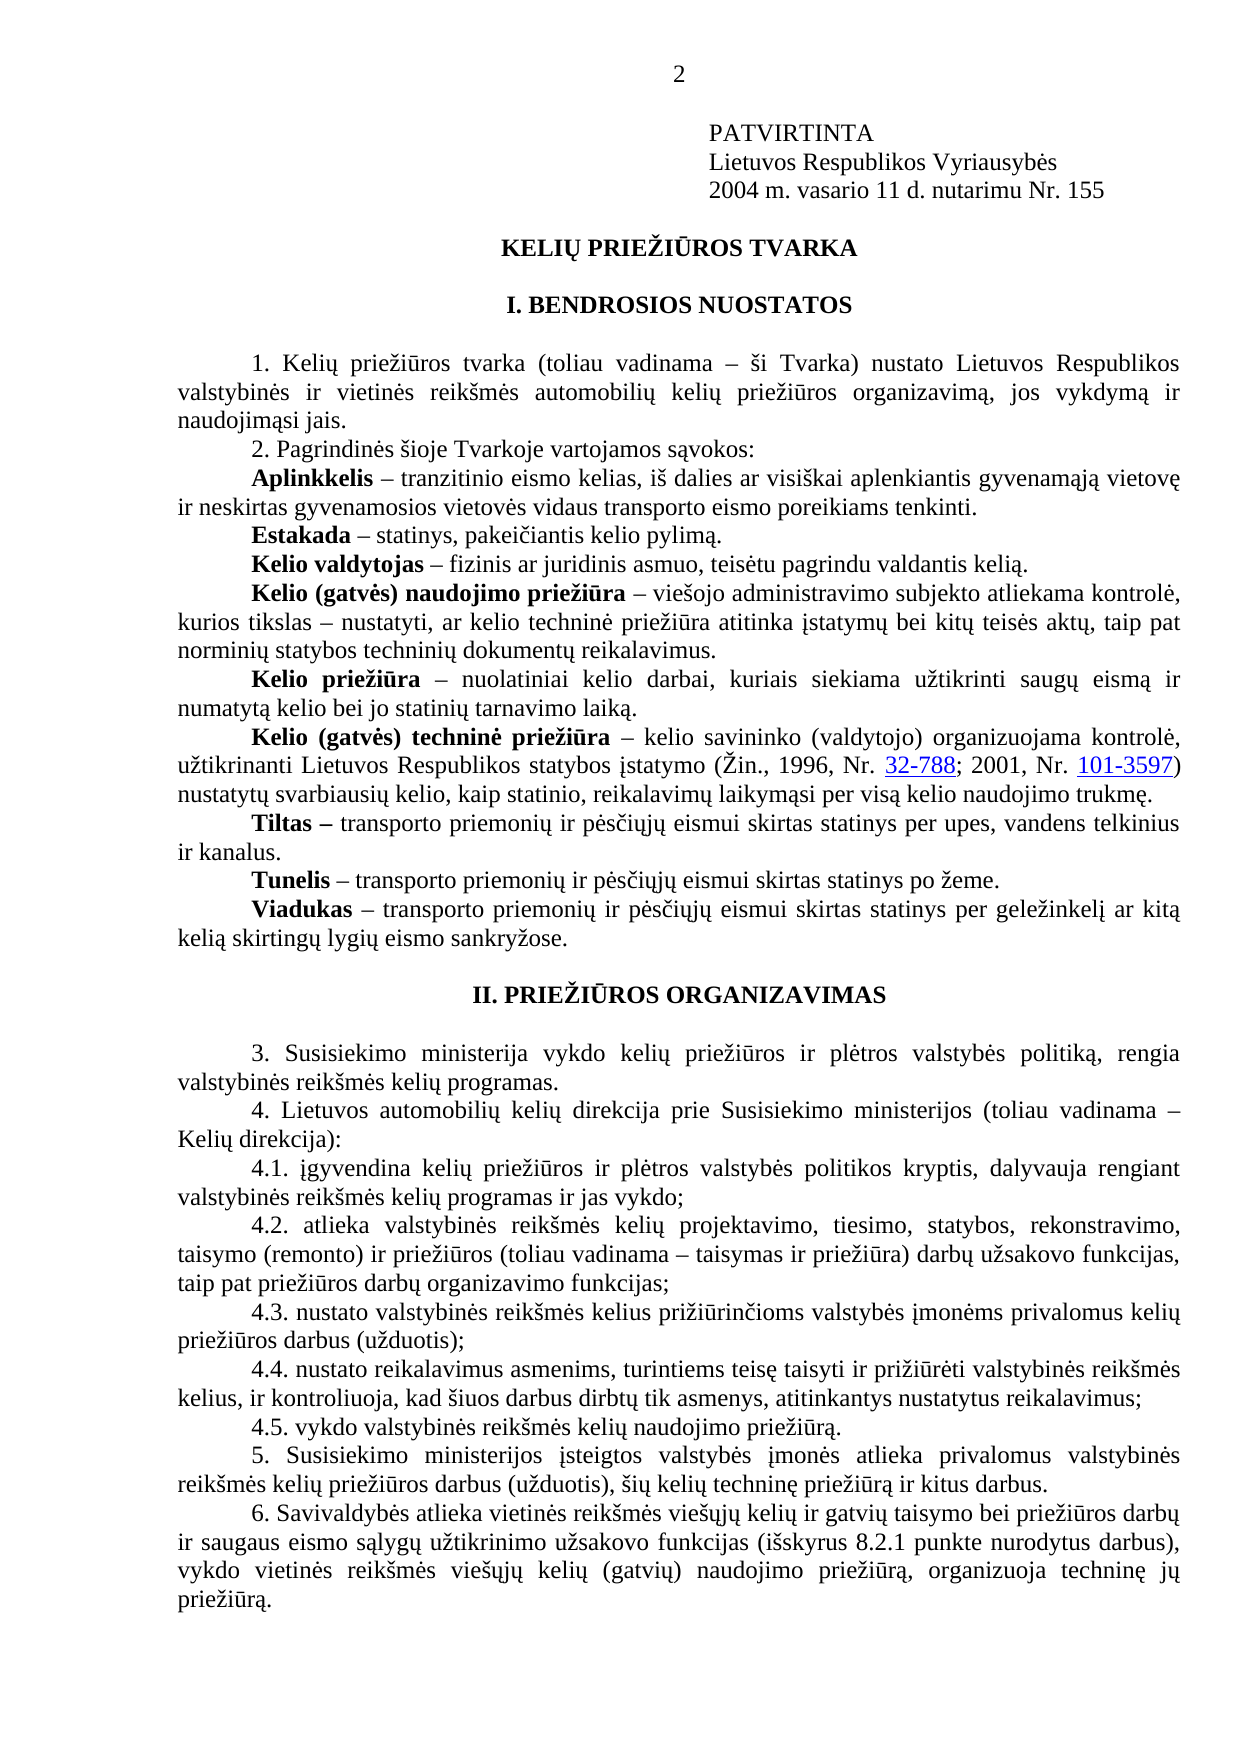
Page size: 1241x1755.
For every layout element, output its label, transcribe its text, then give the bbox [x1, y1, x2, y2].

text Tiltas – transporto priemonių ir pėsčiųjų eismui skirtas statinys per upes, vandens telkinius ir kanalus. [177, 808, 1181, 866]
text Estakada – statinys, pakeičiantis kelio pylimą. [177, 521, 1181, 549]
text 2. Pagrindinės šioje Tvarkoje vartojamos sąvokos: [177, 434, 1181, 463]
text Kelio (gatvės) naudojimo priežiūra – viešojo administravimo subjekto atliekama kontrolė, kurios tikslas – nustatyti, ar kelio techninė priežiūra atitinka įstatymų bei kitų teisės aktų, taip pat norminių statybos techninių dokumentų reikalavimus. [177, 578, 1181, 664]
text 4. Lietuvos automobilių kelių direkcija prie Susisiekimo ministerijos (toliau vadinama – Kelių direkcija): [177, 1096, 1181, 1153]
text II. PRIEŽIŪROS ORGANIZAVIMAS [177, 981, 1181, 1009]
text 4.4. nustato reikalavimus asmenims, turintiems teisę taisyti ir prižiūrėti valstybinės reikšmės kelius, ir kontroliuoja, kad šiuos darbus dirbtų tik asmenys, atitinkantys nustatytus reikalavimus; [177, 1354, 1181, 1412]
text 5. Susisiekimo ministerijos įsteigtos valstybės įmonės atlieka privalomus valstybinės reikšmės kelių priežiūros darbus (užduotis), šių kelių techninę priežiūrą ir kitus darbus. [177, 1441, 1181, 1498]
text Kelio (gatvės) techninė priežiūra – kelio savininko (valdytojo) organizuojama kontrolė, užtikrinanti Lietuvos Respublikos statybos įstatymo (Žin., 1996, Nr. 32-788; 2001, Nr. 101-3597) nustatytų svarbiausių kelio, kaip statinio, reikalavimų laikymąsi per visą kelio naudojimo trukmę. [177, 722, 1181, 808]
text KELIŲ PRIEŽIŪROS TVARKA [177, 233, 1181, 262]
text 4.1. įgyvendina kelių priežiūros ir plėtros valstybės politikos kryptis, dalyvauja rengiant valstybinės reikšmės kelių programas ir jas vykdo; [177, 1153, 1181, 1211]
text 6. Savivaldybės atlieka vietinės reikšmės viešųjų kelių ir gatvių taisymo bei priežiūros darbų ir saugaus eismo sąlygų užtikrinimo užsakovo funkcijas (išskyrus 8.2.1 punkte nurodytus darbus), vykdo vietinės reikšmės viešųjų kelių (gatvių) naudojimo priežiūrą, organizuoja techninę jų priežiūrą. [177, 1498, 1181, 1613]
text 4.2. atlieka valstybinės reikšmės kelių projektavimo, tiesimo, statybos, rekonstravimo, taisymo (remonto) ir priežiūros (toliau vadinama – taisymas ir priežiūra) darbų užsakovo funkcijas, taip pat priežiūros darbų organizavimo funkcijas; [177, 1211, 1181, 1297]
text 4.3. nustato valstybinės reikšmės kelius prižiūrinčioms valstybės įmonėms privalomus kelių priežiūros darbus (užduotis); [177, 1297, 1181, 1354]
text PATVIRTINTA [709, 118, 1181, 147]
text 4.5. vykdo valstybinės reikšmės kelių naudojimo priežiūrą. [177, 1412, 1181, 1441]
text Kelio valdytojas – fizinis ar juridinis asmuo, teisėtu pagrindu valdantis kelią. [177, 549, 1181, 578]
text Aplinkkelis – tranzitinio eismo kelias, iš dalies ar visiškai aplenkiantis gyvenamąją vietovę ir neskirtas gyvenamosios vietovės vidaus transporto eismo poreikiams tenkinti. [177, 463, 1181, 521]
text Lietuvos Respublikos Vyriausybės [177, 147, 1181, 176]
text Viadukas – transporto priemonių ir pėsčiųjų eismui skirtas statinys per geležinkelį ar kitą kelią skirtingų lygių eismo sankryžose. [177, 894, 1181, 952]
text 1. Kelių priežiūros tvarka (toliau vadinama – ši Tvarka) nustato Lietuvos Respublikos valstybinės ir vietinės reikšmės automobilių kelių priežiūros organizavimą, jos vykdymą ir naudojimąsi jais. [177, 348, 1181, 434]
text 3. Susisiekimo ministerija vykdo kelių priežiūros ir plėtros valstybės politiką, rengia valstybinės reikšmės kelių programas. [177, 1038, 1181, 1096]
text 2004 m. vasario 11 d. nutarimu Nr. 155 [177, 176, 1181, 204]
text I. BENDROSIOS NUOSTATOS [177, 291, 1181, 319]
text Kelio priežiūra – nuolatiniai kelio darbai, kuriais siekiama užtikrinti saugų eismą ir numatytą kelio bei jo statinių tarnavimo laiką. [177, 664, 1181, 722]
text Tunelis – transporto priemonių ir pėsčiųjų eismui skirtas statinys po žeme. [177, 866, 1181, 894]
